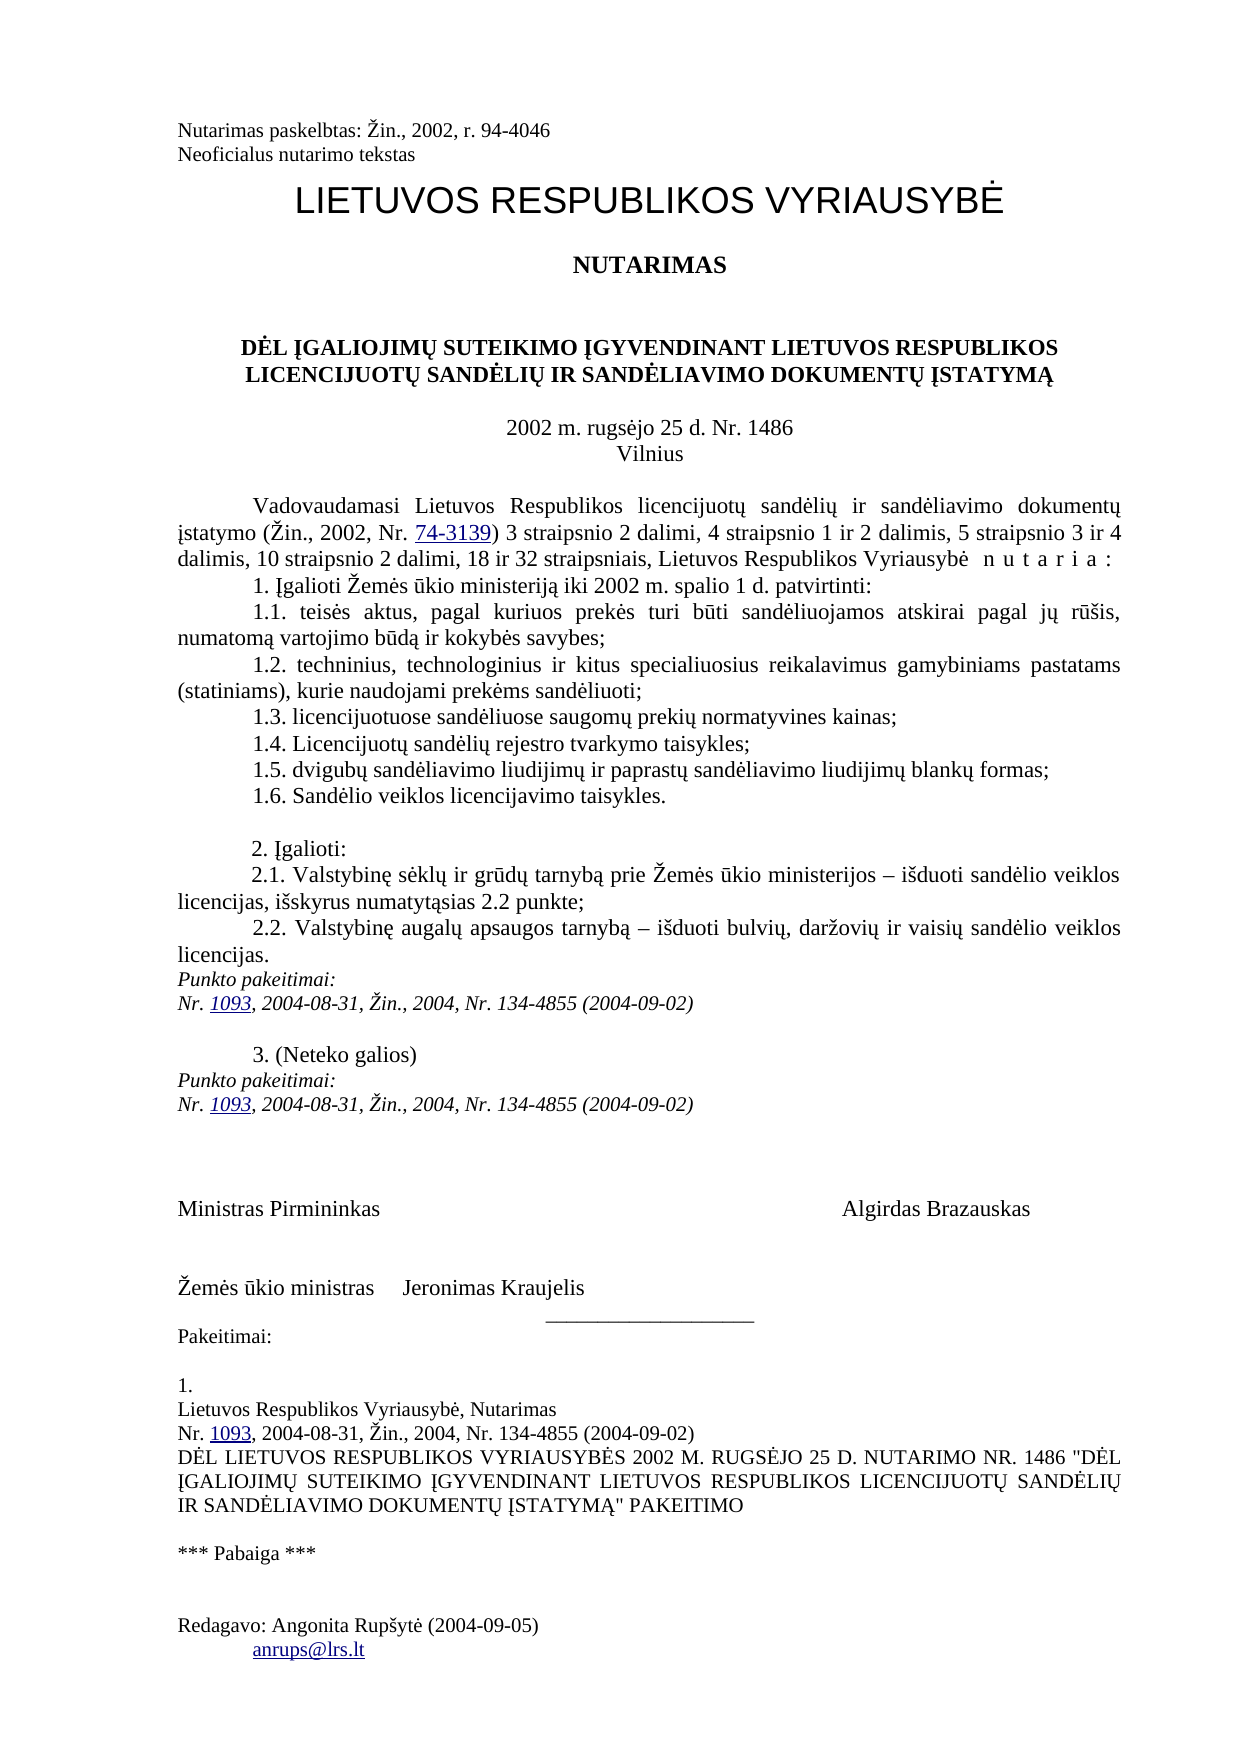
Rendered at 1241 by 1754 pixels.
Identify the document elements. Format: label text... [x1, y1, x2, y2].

text Neoficialus nutarimo tekstas [177, 142, 1122, 166]
text 1.4. Licencijuotų sandėlių rejestro tvarkymo taisykles; [177, 730, 1122, 756]
text Nutarimas paskelbtas: Žin., 2002, r. 94-4046 [177, 118, 1122, 142]
text 3. (Neteko galios) [177, 1041, 1122, 1068]
text Vilnius [177, 440, 1122, 466]
text NUTARIMAS [177, 251, 1122, 279]
text Nr. 1093, 2004-08-31, Žin., 2004, Nr. 134-4855 (2004-09-02) [177, 991, 1122, 1015]
text Pakeitimai: [177, 1324, 1122, 1348]
text Vadovaudamasi Lietuvos Respublikos licencijuotų sandėlių ir sandėliavimo dokumentų įstatymo (Žin., 2002, Nr. 74-3139) 3 straipsnio 2 dalimi, 4 straipsnio 1 ir 2 dalimis, 5 straipsnio 3 ir 4 dalimis, 10 straipsnio 2 dalimi, 18 ir 32 straipsniais, Lietuvos Respublikos Vyriausybė nutaria: [177, 493, 1122, 572]
text Lietuvos Respublikos Vyriausybė, Nutarimas [177, 1397, 1122, 1421]
text Ministras Pirmininkas Algirdas Brazauskas [177, 1195, 1122, 1221]
text 2002 m. rugsėjo 25 d. Nr. 1486 [177, 413, 1122, 440]
text ____________________ [177, 1300, 1122, 1324]
subtitle DĖL ĮGALIOJIMŲ SUTEIKIMO ĮGYVENDINANT LIETUVOS RESPUBLIKOS LICENCIJUOTŲ SANDĖLIŲ IR SANDĖLIAVIMO DOKUMENTŲ ĮSTATYMĄ [177, 334, 1122, 387]
text Redagavo: Angonita Rupšytė (2004-09-05) [177, 1613, 1122, 1637]
text Nr. 1093, 2004-08-31, Žin., 2004, Nr. 134-4855 (2004-09-02) [177, 1421, 1122, 1445]
text 1. [177, 1373, 1122, 1397]
text 1.5. dvigubų sandėliavimo liudijimų ir paprastų sandėliavimo liudijimų blankų formas; [177, 756, 1122, 782]
text anrups@lrs.lt [177, 1637, 1122, 1661]
text *** Pabaiga *** [177, 1541, 1122, 1565]
text 1.2. techninius, technologinius ir kitus specialiuosius reikalavimus gamybiniams pastatams (statiniams), kurie naudojami prekėms sandėliuoti; [177, 651, 1122, 703]
text 1.1. teisės aktus, pagal kuriuos prekės turi būti sandėliuojamos atskirai pagal jų rūšis, numatomą vartojimo būdą ir kokybės savybes; [177, 598, 1122, 651]
text Punkto pakeitimai: [177, 1068, 1122, 1092]
text 2.2. Valstybinę augalų apsaugos tarnybą – išduoti bulvių, daržovių ir vaisių sandėlio veiklos licencijas. [177, 914, 1122, 967]
text Žemės ūkio ministras Jeronimas Kraujelis [177, 1274, 1122, 1300]
text 2.1. Valstybinę sėklų ir grūdų tarnybą prie Žemės ūkio ministerijos – išduoti sandėlio veiklos licencijas, išskyrus numatytąsias 2.2 punkte; [177, 862, 1122, 914]
text 2. Įgalioti: [177, 835, 1122, 862]
text 1.3. licencijuotuose sandėliuose saugomų prekių normatyvines kainas; [177, 703, 1122, 730]
text DĖL LIETUVOS RESPUBLIKOS VYRIAUSYBĖS 2002 M. RUGSĖJO 25 D. NUTARIMO NR. 1486 "DĖL ĮGALIOJIMŲ SUTEIKIMO ĮGYVENDINANT LIETUVOS RESPUBLIKOS LICENCIJUOTŲ SANDĖLIŲ IR SANDĖLIAVIMO DOKUMENTŲ ĮSTATYMĄ" PAKEITIMO [177, 1445, 1122, 1517]
text Nr. 1093, 2004-08-31, Žin., 2004, Nr. 134-4855 (2004-09-02) [177, 1092, 1122, 1116]
text Punkto pakeitimai: [177, 967, 1122, 991]
text 1. Įgalioti Žemės ūkio ministeriją iki 2002 m. spalio 1 d. patvirtinti: [177, 572, 1122, 598]
text 1.6. Sandėlio veiklos licencijavimo taisykles. [177, 782, 1122, 809]
subtitle Lietuvos Respublikos Vyriausybė [177, 179, 1122, 222]
